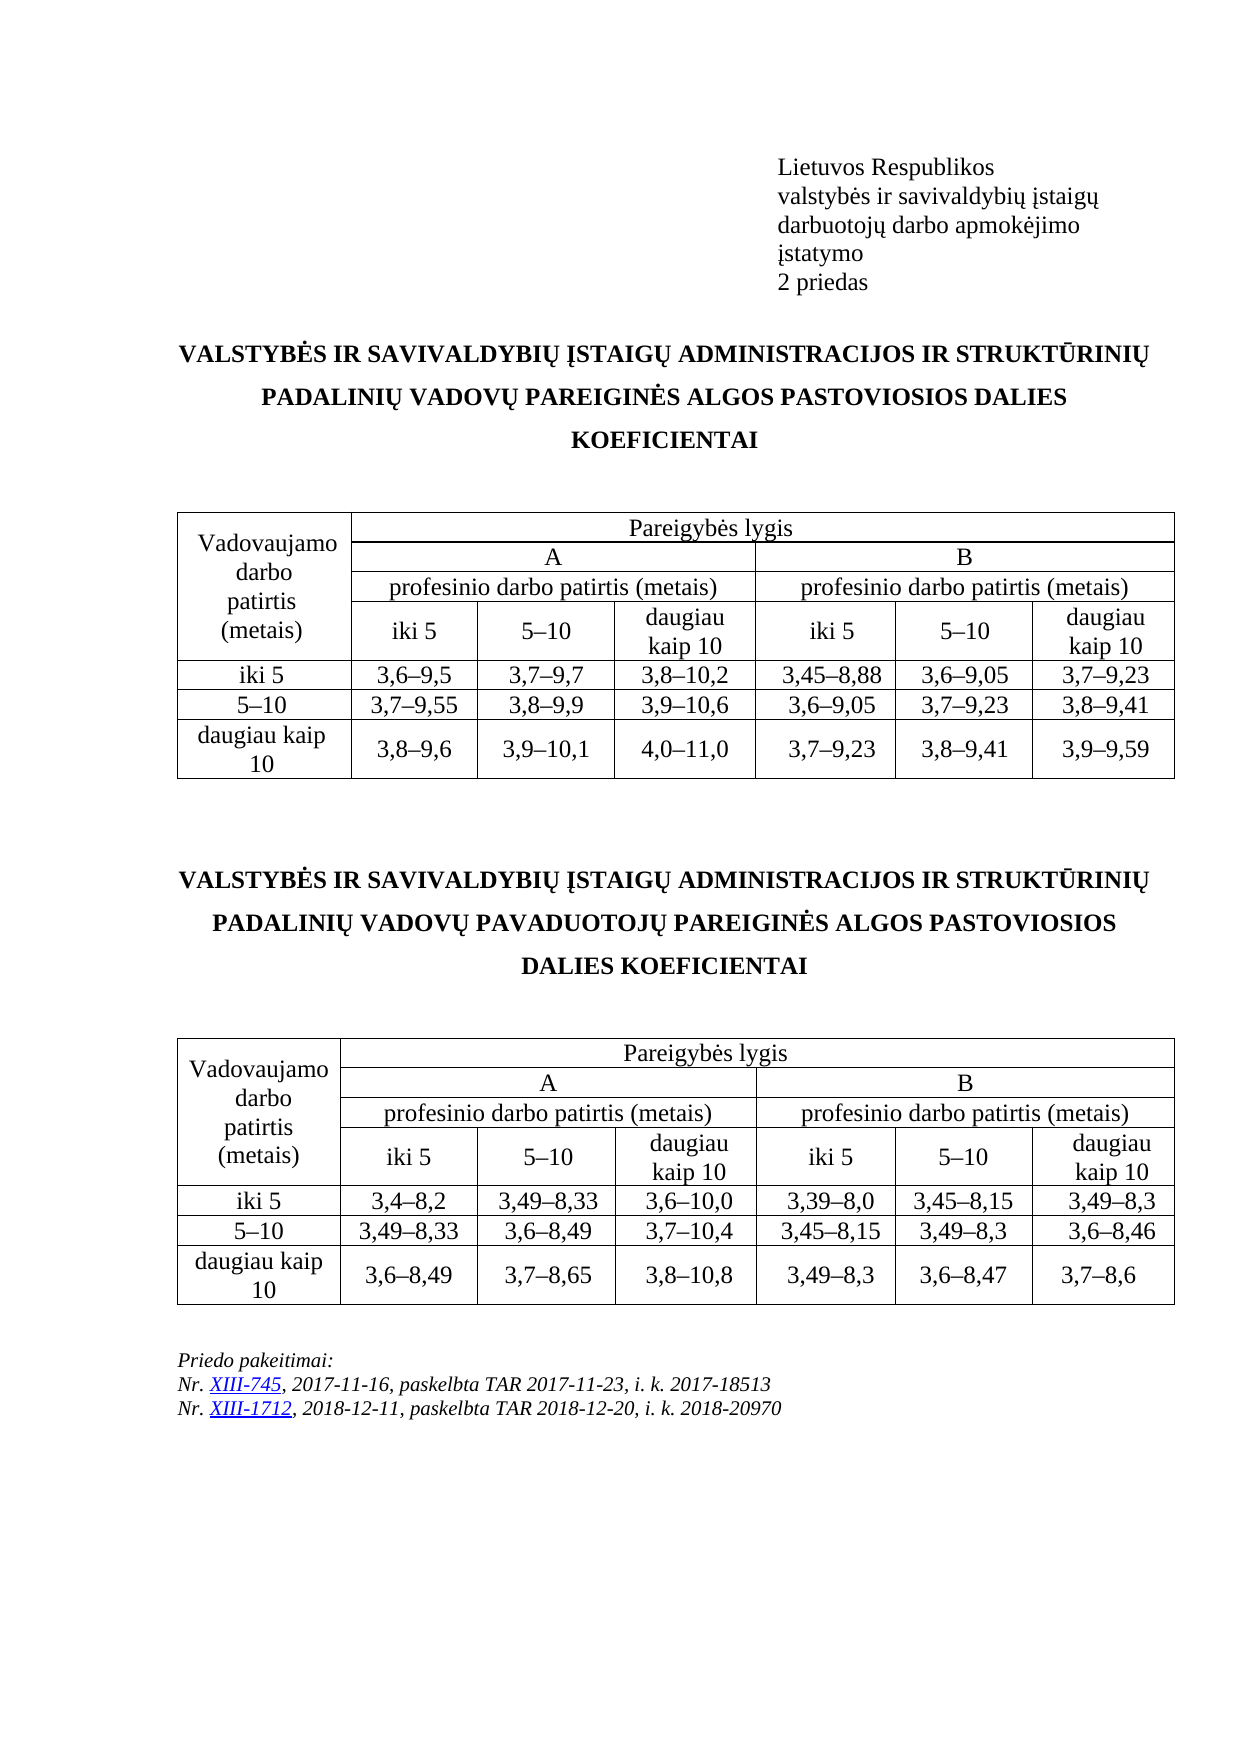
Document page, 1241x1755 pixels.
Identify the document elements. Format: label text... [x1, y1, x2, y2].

table_cell B [757, 1068, 1174, 1097]
text darbuotojų darbo apmokėjimo [177, 210, 1152, 238]
table_cell iki 5 [341, 1128, 477, 1185]
table_cell 3,9–10,1 [478, 720, 614, 778]
text Priedo pakeitimai: [177, 1348, 1152, 1372]
table_cell daugiau kaip 10 [178, 1246, 340, 1303]
table_cell iki 5 [178, 661, 351, 689]
table_cell daugiau kaip 10 [1033, 1128, 1174, 1185]
table_cell iki 5 [178, 1186, 340, 1215]
table_cell 3,49–8,3 [757, 1246, 895, 1303]
table_cell 3,6–8,46 [1033, 1216, 1174, 1245]
table_cell 5–10 [478, 1128, 615, 1185]
text Nr. XIII-1712, 2018-12-11, paskelbta TAR 2018-12-20, i. k. 2018-20970 [177, 1396, 1152, 1420]
text Nr. XIII-745, 2017-11-16, paskelbta TAR 2017-11-23, i. k. 2017-18513 [177, 1372, 1152, 1396]
table_cell 3,8–9,41 [896, 720, 1032, 778]
table_header Pareigybės lygis [341, 1039, 1174, 1067]
table_cell 3,8–9,6 [352, 720, 477, 778]
text 2 priedas [177, 267, 1152, 296]
table_cell 3,7–8,65 [478, 1246, 615, 1303]
table_cell 5–10 [178, 1216, 340, 1245]
text VALSTYBĖS IR SAVIVALDYBIŲ ĮSTAIGŲ ADMINISTRACIJOS IR STRUKTŪRINIŲ PADALINIŲ VADOVŲ PAVADUOTOJŲ PAREIGINĖS ALGOS PASTOVIOSIOS DALIES KOEFICIENTAI [177, 865, 1152, 980]
table_cell 3,9–10,6 [615, 690, 755, 719]
table_cell 3,8–9,41 [1033, 690, 1174, 719]
text valstybės ir savivaldybių įstaigų [177, 181, 1152, 210]
table_cell 3,8–10,2 [615, 661, 755, 689]
table_cell 3,7–9,23 [756, 720, 895, 778]
table_header Vadovaujamo darbo patirtis (metais) [178, 513, 351, 659]
table_cell 3,49–8,33 [478, 1186, 615, 1215]
table_cell 3,6–9,5 [352, 661, 477, 689]
table_cell 5–10 [478, 602, 614, 659]
table_cell 3,39–8,0 [757, 1186, 895, 1215]
table_cell 3,49–8,3 [896, 1216, 1032, 1245]
table_cell 5–10 [896, 1128, 1032, 1185]
table_cell 3,6–9,05 [756, 690, 895, 719]
table_cell 3,6–8,49 [341, 1246, 477, 1303]
table_cell profesinio darbo patirtis (metais) [352, 572, 755, 601]
table_cell 3,6–8,49 [478, 1216, 615, 1245]
table_cell 3,7–9,23 [896, 690, 1032, 719]
table_cell 3,6–10,0 [616, 1186, 756, 1215]
table_cell 3,45–8,15 [757, 1216, 895, 1245]
table_cell daugiau kaip 10 [1033, 602, 1174, 659]
table_cell daugiau kaip 10 [616, 1128, 756, 1185]
table_cell 3,45–8,88 [756, 661, 895, 689]
text įstatymo [177, 238, 1152, 267]
table_cell 3,7–8,6 [1033, 1246, 1174, 1303]
table_cell 3,7–10,4 [616, 1216, 756, 1245]
text Lietuvos Respublikos [177, 152, 1152, 181]
table_cell 3,6–8,47 [896, 1246, 1032, 1303]
table_cell daugiau kaip 10 [178, 720, 351, 778]
table_cell 3,7–9,23 [1033, 661, 1174, 689]
table_cell 3,6–9,05 [896, 661, 1032, 689]
table_cell A [341, 1068, 756, 1097]
table_cell 3,7–9,55 [352, 690, 477, 719]
table_cell A [352, 543, 755, 571]
table_cell iki 5 [756, 602, 895, 659]
table_cell 3,45–8,15 [896, 1186, 1032, 1215]
table_cell 5–10 [896, 602, 1032, 659]
table_cell profesinio darbo patirtis (metais) [757, 1098, 1174, 1127]
table_cell 3,4–8,2 [341, 1186, 477, 1215]
table_cell 4,0–11,0 [615, 720, 755, 778]
table_cell iki 5 [757, 1128, 895, 1185]
table_cell B [756, 543, 1174, 571]
table_header Pareigybės lygis [352, 513, 1174, 541]
table_cell 3,9–9,59 [1033, 720, 1174, 778]
table_cell 3,49–8,33 [341, 1216, 477, 1245]
table_cell profesinio darbo patirtis (metais) [341, 1098, 756, 1127]
text VALSTYBĖS IR SAVIVALDYBIŲ ĮSTAIGŲ ADMINISTRACIJOS IR STRUKTŪRINIŲ PADALINIŲ VADOVŲ PAREIGINĖS ALGOS PASTOVIOSIOS DALIES KOEFICIENTAI [177, 339, 1152, 454]
table_cell 3,8–10,8 [616, 1246, 756, 1303]
table_header Vadovaujamo darbo patirtis (metais) [178, 1039, 340, 1185]
table_cell 3,7–9,7 [478, 661, 614, 689]
table_cell 3,49–8,3 [1033, 1186, 1174, 1215]
table_cell 3,8–9,9 [478, 690, 614, 719]
table_cell iki 5 [352, 602, 477, 659]
table_cell 5–10 [178, 690, 351, 719]
table_cell profesinio darbo patirtis (metais) [756, 572, 1174, 601]
table_cell daugiau kaip 10 [615, 602, 755, 659]
